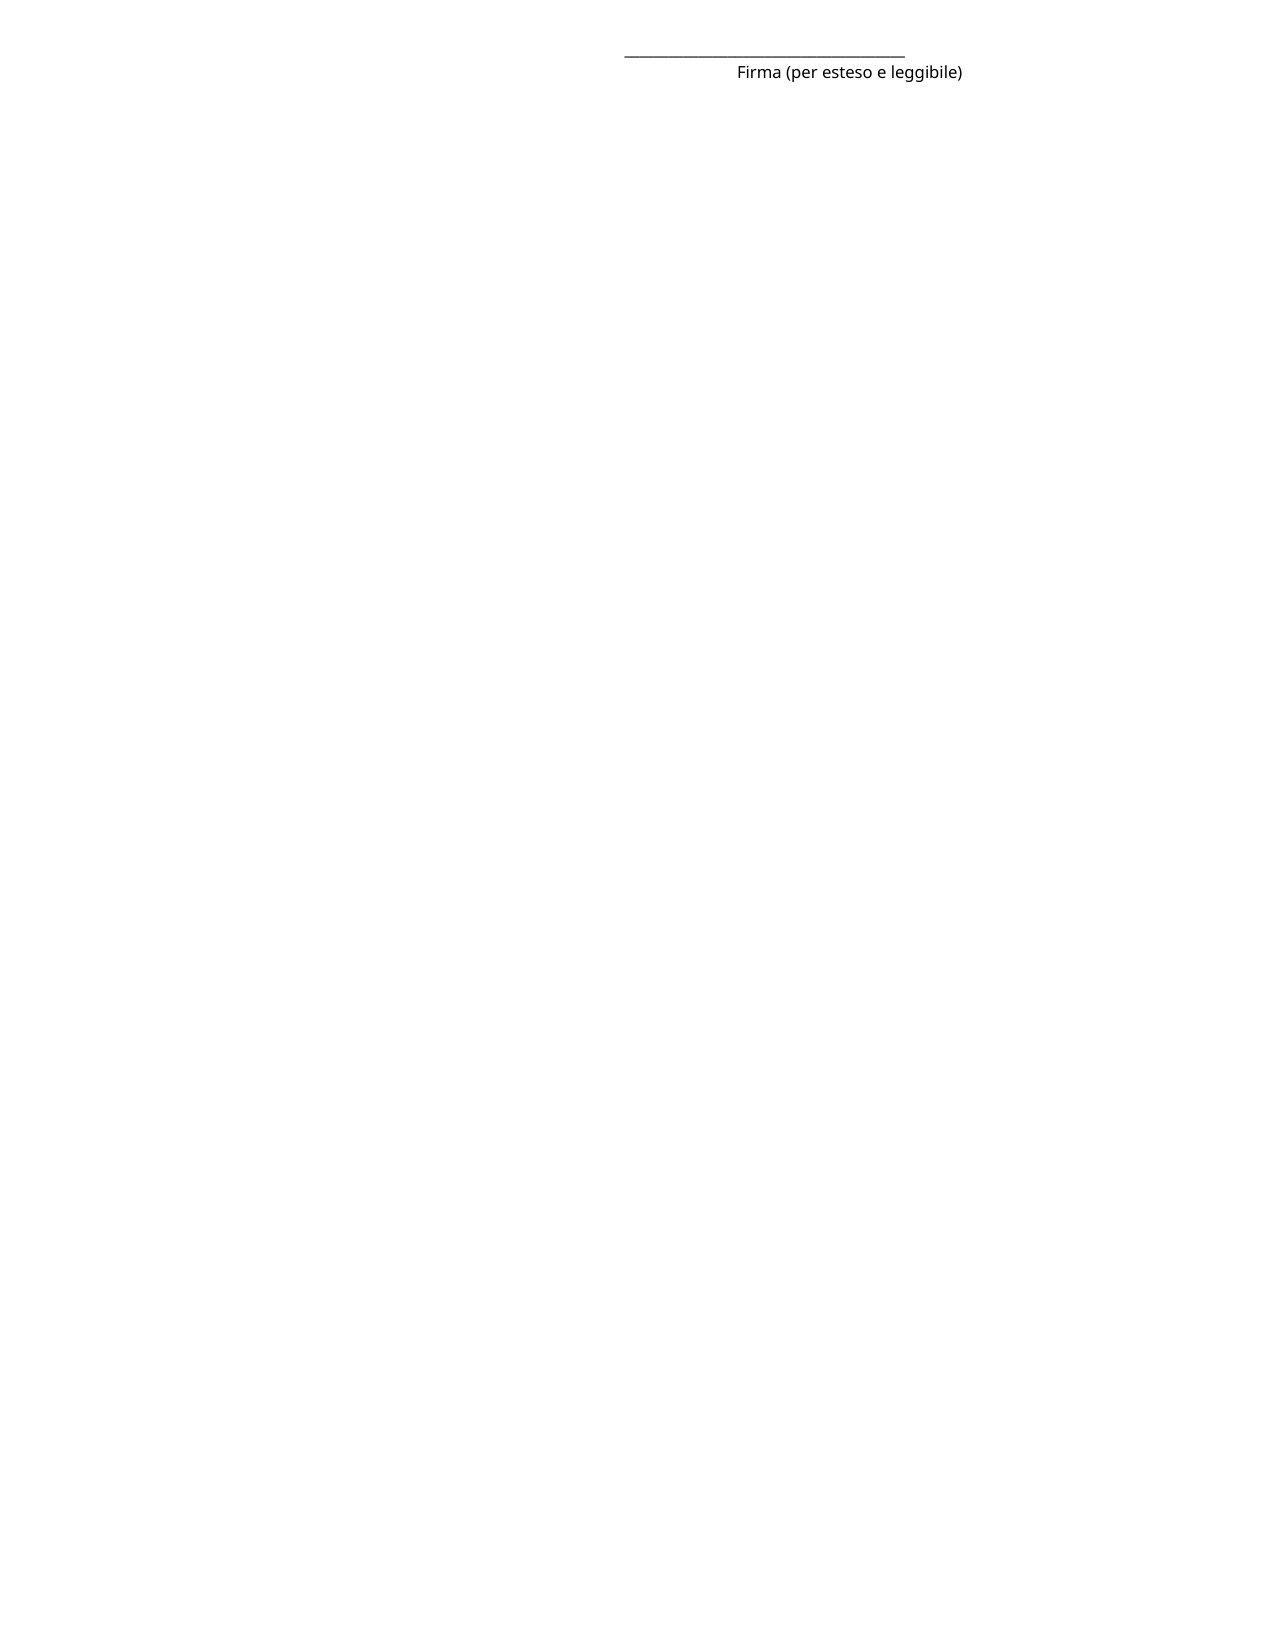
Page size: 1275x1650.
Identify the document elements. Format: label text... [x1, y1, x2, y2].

text ______________________________________ [624, 37, 1157, 60]
text Firma (per esteso e leggibile) [643, 60, 1157, 83]
